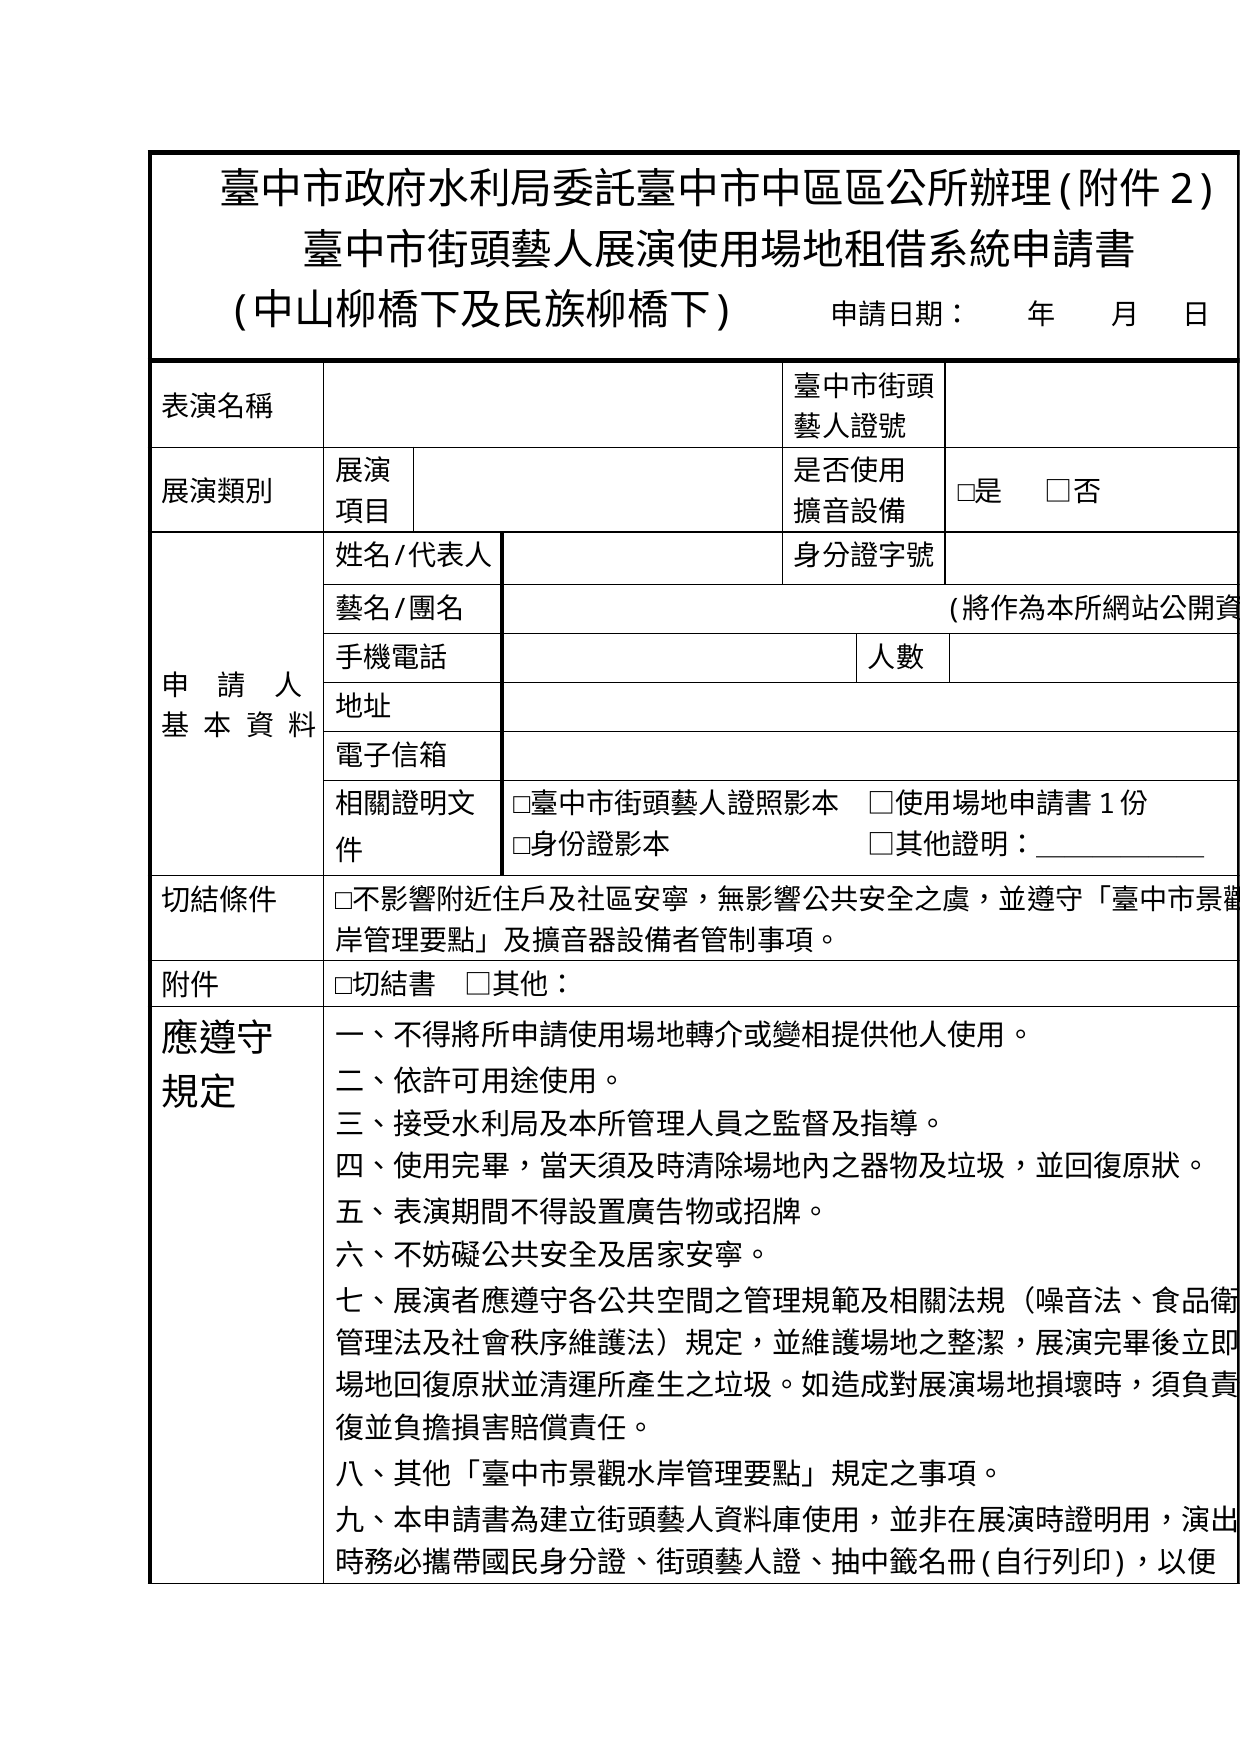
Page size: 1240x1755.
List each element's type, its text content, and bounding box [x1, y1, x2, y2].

table_cell (將作為本所網站公開資訊) [504, 585, 1237, 633]
table_cell □不影響附近住戶及社區安寧，無影響公共安全之虞，並遵守「臺中市景觀水岸管理要點」及擴音器設備者管制事項。 [324, 876, 1237, 960]
table_cell 是否使用 擴音設備 [783, 448, 944, 531]
table_cell 手機電話 [324, 634, 500, 682]
table_cell [414, 448, 782, 531]
table_cell 申 請 人 基 本 資 料 [152, 533, 323, 875]
table_cell 附件 [152, 961, 323, 1006]
table_cell 身分證字號 [783, 533, 944, 584]
table_cell 相關證明文件 [324, 781, 500, 875]
table_cell 應遵守 規定 [152, 1007, 323, 1583]
table_cell 地址 [324, 683, 500, 731]
table_cell □臺中市街頭藝人證照影本 □使用場地申請書1份 □身份證影本 □其他證明：＿＿＿＿＿＿ [504, 781, 1237, 875]
table_cell [950, 634, 1237, 682]
table_cell □切結書 □其他： [324, 961, 1237, 1006]
table_cell [504, 533, 782, 584]
table_header 臺中市政府水利局委託臺中市中區區公所辦理(附件2) 臺中市街頭藝人展演使用場地租借系統申請書 (中山柳橋下及民族柳橋下) 申請日期： 年 月 日 [152, 155, 1237, 358]
table_cell 一、不得將所申請使用場地轉介或變相提供他人使用。 二、依許可用途使用。 三、接受水利局及本所管理人員之監督及指導。 四、使用完畢，當天須及時清除場地內之器物及垃圾，並回復原狀。 五、表演期間不得設置廣告物或招牌。 六、不妨礙公共安全及居家安寧。 七、展演者應遵守各公共空間之管理規範及相關法規（噪音法、食品衛生管理法及社會秩序維護法）規定，並維護場地之整潔，展演完畢後立即將場地回復原狀並清運所產生之垃圾。如造成對展演場地損壞時，須負責修復並負擔損害賠償責任。 八、其他「臺中市景觀水岸管理要點」規定之事項。 九、本申請書為建立街頭藝人資料庫使用，並非在展演時證明用，演出時務必攜帶國民身分證、街頭藝人證、抽中籤名冊(自行列印)，以便保全公司警衛巡檢時查驗。 [324, 1007, 1237, 1583]
table_cell [324, 363, 782, 447]
table_cell [946, 533, 1237, 584]
table_cell [504, 732, 1237, 780]
table_cell [946, 363, 1237, 447]
table_cell 切結條件 [152, 876, 323, 960]
table_cell 展演 項目 [324, 448, 413, 531]
table_cell 展演類別 [152, 448, 323, 531]
table_cell 表演名稱 [152, 363, 323, 447]
table_cell 臺中市街頭 藝人證號 [783, 363, 944, 447]
table_cell 藝名/團名 [324, 585, 500, 633]
table_cell 姓名/代表人 [324, 533, 500, 584]
table_cell 人數 [857, 634, 949, 682]
table_cell 電子信箱 [324, 732, 500, 780]
table_cell [504, 683, 1237, 731]
table_cell □是 □否 [946, 448, 1237, 531]
table_cell [504, 634, 856, 682]
